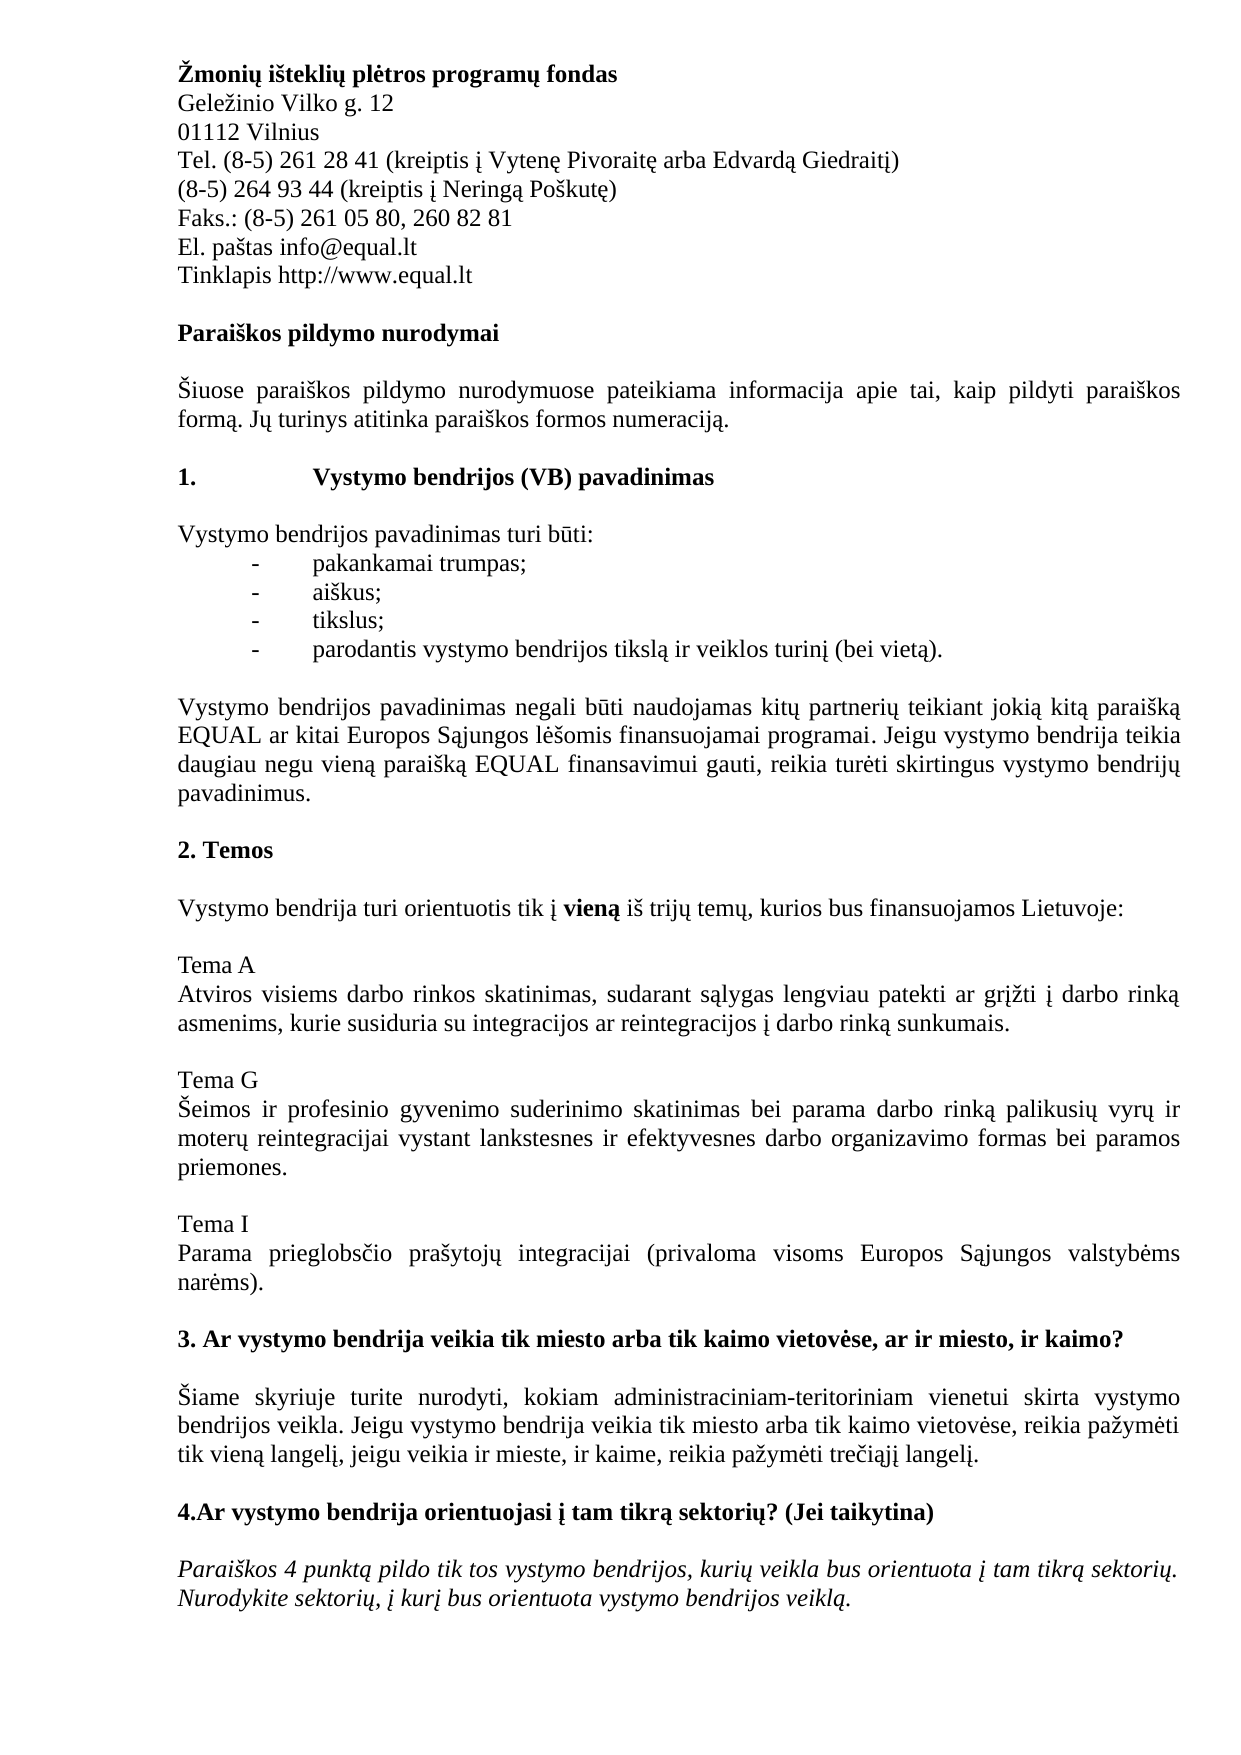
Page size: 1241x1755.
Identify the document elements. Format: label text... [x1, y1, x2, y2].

text 3. Ar vystymo bendrija veikia tik miesto arba tik kaimo vietovėse, ar ir miesto, ir kaimo? [177, 1324, 1181, 1353]
text Šiame skyriuje turite nurodyti, kokiam administraciniam-teritoriniam vienetui skirta vystymo bendrijos veikla. Jeigu vystymo bendrija veikia tik miesto arba tik kaimo vietovėse, reikia pažymėti tik vieną langelį, jeigu veikia ir mieste, ir kaime, reikia pažymėti trečiąjį langelį. [177, 1382, 1181, 1468]
text 01112 Vilnius [177, 117, 1181, 145]
text Šiuose paraiškos pildymo nurodymuose pateikiama informacija apie tai, kaip pildyti paraiškos formą. Jų turinys atitinka paraiškos formos numeraciją. [177, 375, 1181, 433]
text - pakankamai trumpas; [177, 548, 1181, 577]
text Faks.: (8-5) 261 05 80, 260 82 81 [177, 203, 1181, 232]
text Geležinio Vilko g. 12 [177, 88, 1181, 117]
text Parama prieglobsčio prašytojų integracijai (privaloma visoms Europos Sąjungos valstybėms narėms). [177, 1238, 1181, 1295]
text Tel. (8-5) 261 28 41 (kreiptis į Vytenę Pivoraitę arba Edvardą Giedraitį) [177, 145, 1181, 174]
text - parodantis vystymo bendrijos tikslą ir veiklos turinį (bei vietą). [177, 634, 1181, 663]
text - tikslus; [177, 605, 1181, 634]
text 2. Temos [177, 835, 1181, 864]
text El. paštas info@equal.lt [177, 232, 1181, 260]
text Vystymo bendrijos pavadinimas negali būti naudojamas kitų partnerių teikiant jokią kitą paraišką EQUAL ar kitai Europos Sąjungos lėšomis finansuojamai programai. Jeigu vystymo bendrija teikia daugiau negu vieną paraišką EQUAL finansavimui gauti, reikia turėti skirtingus vystymo bendrijų pavadinimus. [177, 692, 1181, 807]
text Paraiškos 4 punktą pildo tik tos vystymo bendrijos, kurių veikla bus orientuota į tam tikrą sektorių. Nurodykite sektorių, į kurį bus orientuota vystymo bendrijos veiklą. [177, 1554, 1181, 1612]
text Paraiškos pildymo nurodymai [177, 318, 1181, 347]
text Tema I [177, 1209, 1181, 1238]
text Tema G [177, 1065, 1181, 1094]
text 4.Ar vystymo bendrija orientuojasi į tam tikrą sektorių? (Jei taikytina) [177, 1497, 1181, 1525]
text Vystymo bendrija turi orientuotis tik į vieną iš trijų temų, kurios bus finansuojamos Lietuvoje: [177, 893, 1181, 922]
text Šeimos ir profesinio gyvenimo suderinimo skatinimas bei parama darbo rinką palikusių vyrų ir moterų reintegracijai vystant lankstesnes ir efektyvesnes darbo organizavimo formas bei paramos priemones. [177, 1094, 1181, 1180]
text 1. Vystymo bendrijos (VB) pavadinimas [177, 462, 1181, 490]
text Atviros visiems darbo rinkos skatinimas, sudarant sąlygas lengviau patekti ar grįžti į darbo rinką asmenims, kurie susiduria su integracijos ar reintegracijos į darbo rinką sunkumais. [177, 979, 1181, 1037]
text (8-5) 264 93 44 (kreiptis į Neringą Poškutę) [177, 174, 1181, 203]
text - aiškus; [177, 577, 1181, 605]
text Tema A [177, 950, 1181, 979]
text Žmonių išteklių plėtros programų fondas [177, 59, 1181, 88]
text Vystymo bendrijos pavadinimas turi būti: [177, 519, 1181, 548]
text Tinklapis http://www.equal.lt [177, 260, 1181, 289]
